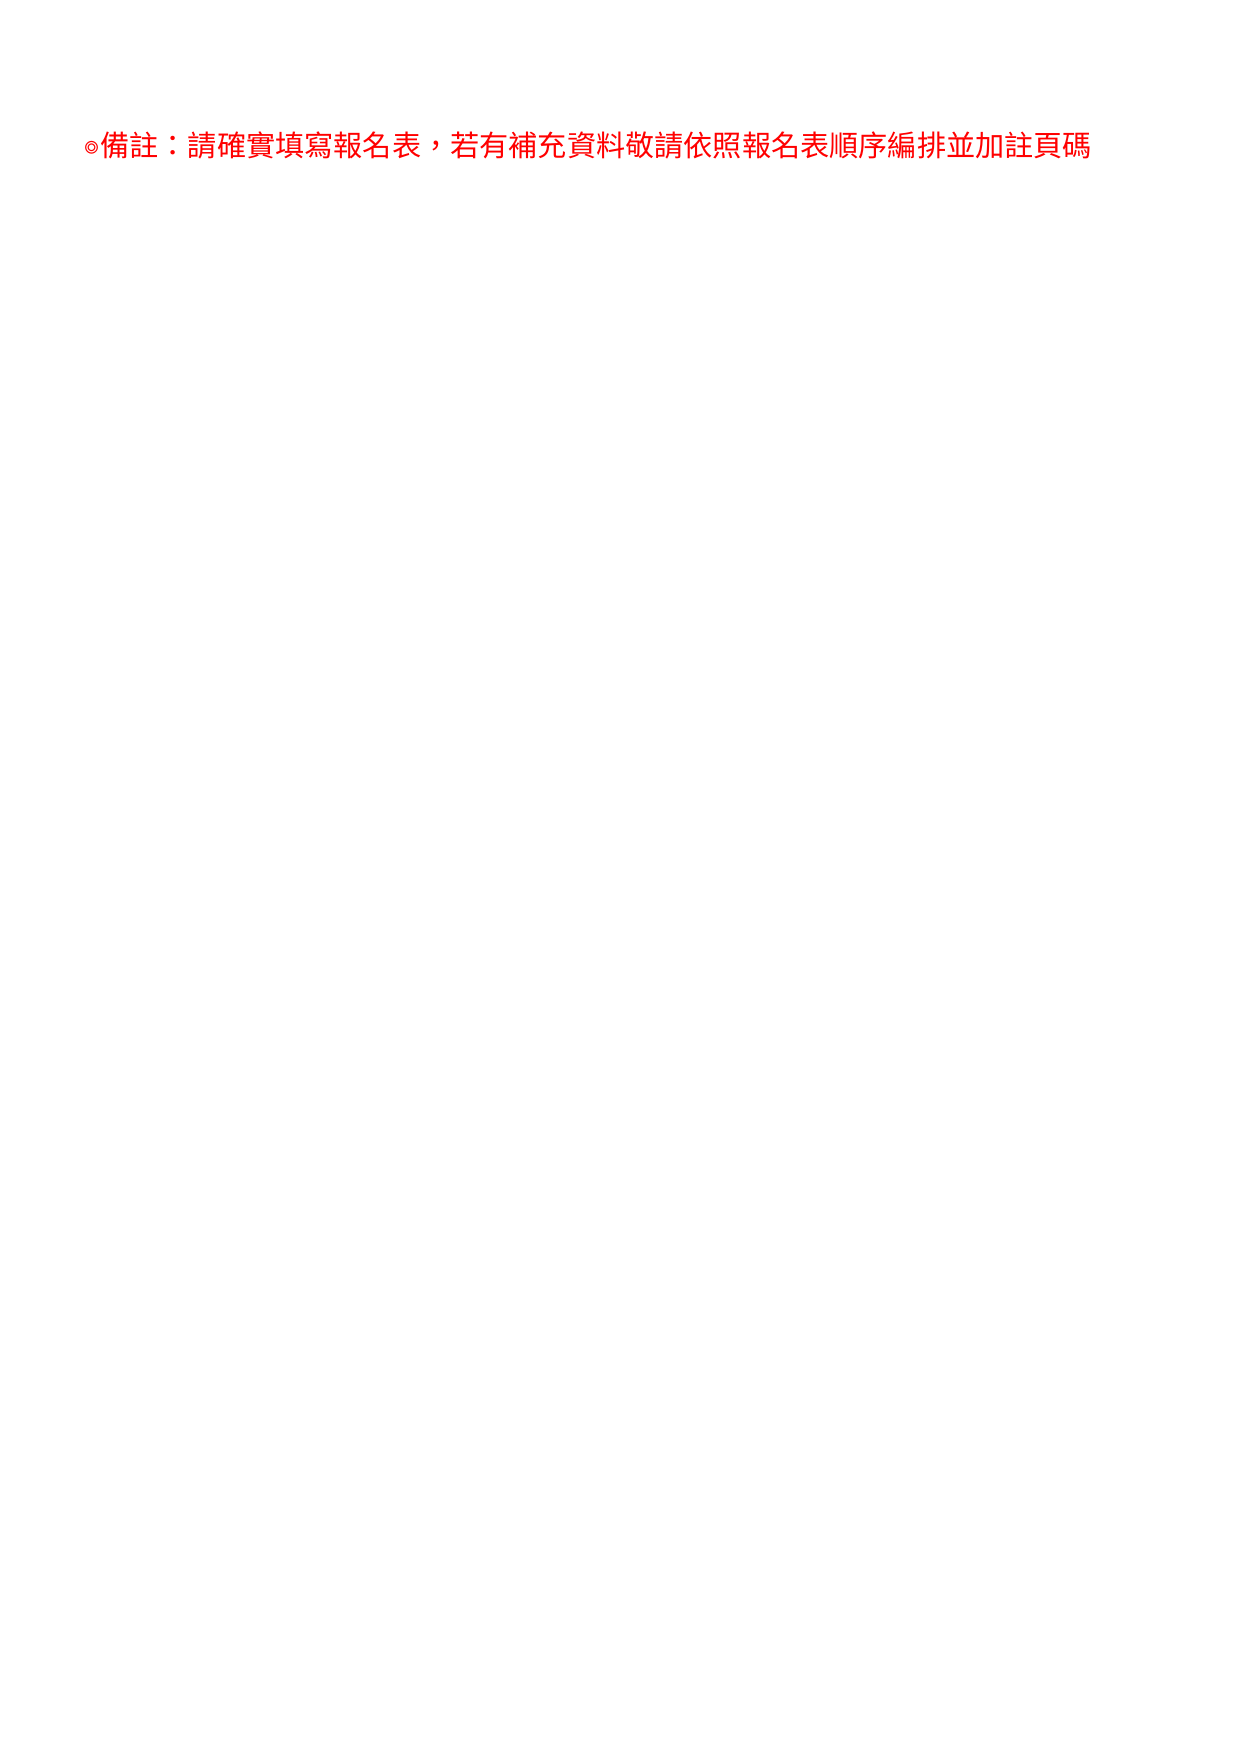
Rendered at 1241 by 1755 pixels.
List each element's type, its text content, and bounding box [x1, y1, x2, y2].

text ◎備註：請確實填寫報名表，若有補充資料敬請依照報名表順序編排並加註頁碼 [83, 123, 1158, 165]
